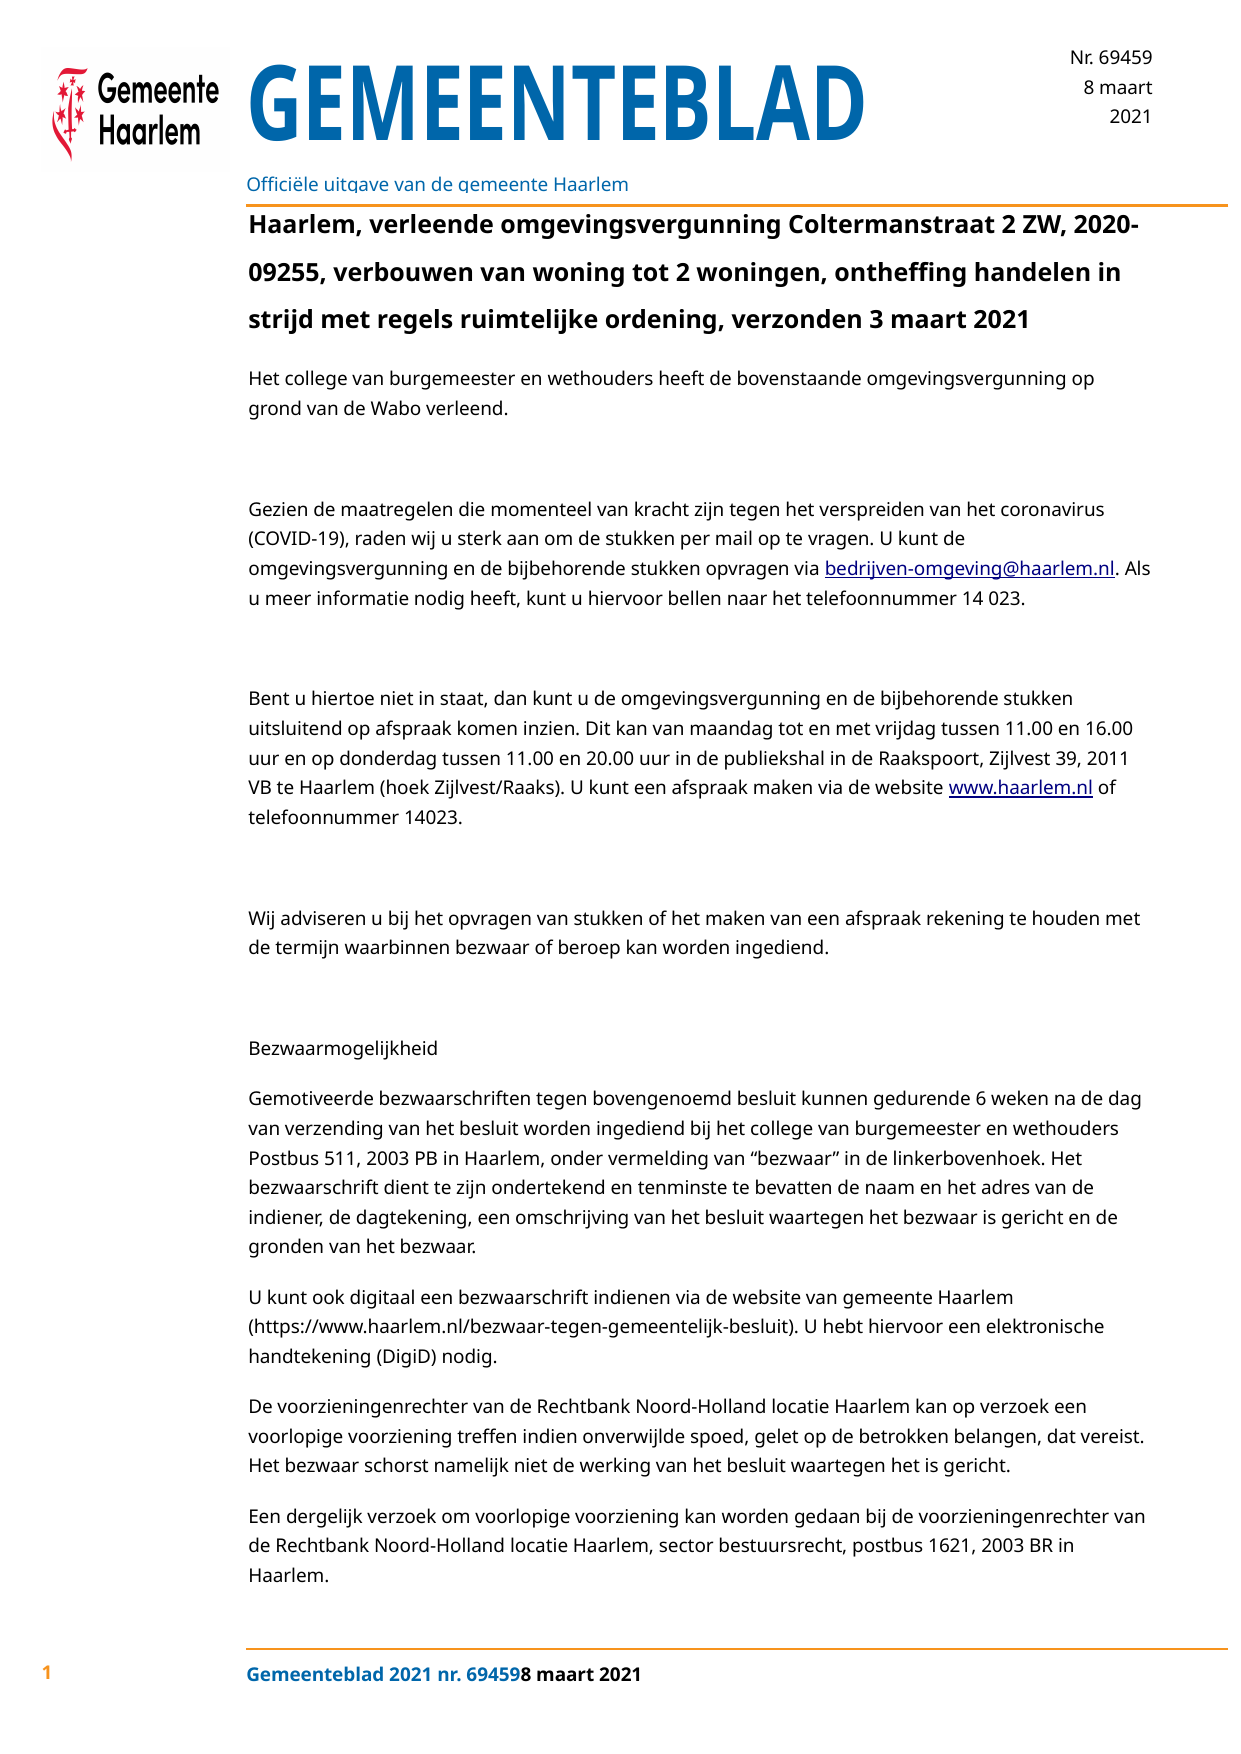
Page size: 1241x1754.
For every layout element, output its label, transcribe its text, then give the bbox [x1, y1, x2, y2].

picture [41, 47, 231, 172]
text Bent u hiertoe niet in staat, dan kunt u de omgevingsvergunning en de bijbehorende stukken uitsluitend op afspraak komen inzien. Dit kan van maandag tot en met vrijdag tussen 11.00 en 16.00 uur en op donderdag tussen 11.00 en 20.00 uur in de publiekshal in de Raakspoort, Zijlvest 39, 2011 VB te Haarlem (hoek Zijlvest/Raaks). U kunt een afspraak maken via de website www.haarlem.nl of telefoonnummer 14023. [248, 686, 1152, 829]
text Gemotiveerde bezwaarschriften tegen bovengenoemd besluit kunnen gedurende 6 weken na de dag van verzending van het besluit worden ingediend bij het college van burgemeester en wethouders Postbus 511, 2003 PB in Haarlem, onder vermelding van “bezwaar” in de linkerbovenhoek. Het bezwaarschrift dient te zijn ondertekend en tenminste te bevatten de naam en het adres van de indiener, de dagtekening, een omschrijving van het besluit waartegen het bezwaar is gericht en de gronden van het bezwaar. [248, 1086, 1152, 1259]
text Haarlem, verleende omgevingsvergunning Coltermanstraat 2 ZW, 2020-09255, verbouwen van woning tot 2 woningen, ontheffing handelen in strijd met regels ruimtelijke ordening, verzonden 3 maart 2021 [248, 207, 1152, 336]
text Gezien de maatregelen die momenteel van kracht zijn tegen het verspreiden van het coronavirus (COVID-19), raden wij u sterk aan om de stukken per mail op te vragen. U kunt de omgevingsvergunning en de bijbehorende stukken opvragen via bedrijven-omgeving@haarlem.nl. Als u meer informatie nodig heeft, kunt u hiervoor bellen naar het telefoonnummer 14 023. [248, 496, 1152, 610]
text Wij adviseren u bij het opvragen van stukken of het maken van een afspraak rekening te houden met de termijn waarbinnen bezwaar of beroep kan worden ingediend. [248, 905, 1152, 960]
text Bezwaarmogelijkheid [248, 1035, 1152, 1061]
text U kunt ook digitaal een bezwaarschrift indienen via de website van gemeente Haarlem (https://www.haarlem.nl/bezwaar-tegen-gemeentelijk-besluit). U hebt hiervoor een elektronische handtekening (DigiD) nodig. [248, 1284, 1152, 1369]
text Een dergelijk verzoek om voorlopige voorziening kan worden gedaan bij de voorzieningenrechter van de Rechtbank Noord-Holland locatie Haarlem, sector bestuursrecht, postbus 1621, 2003 BR in Haarlem. [248, 1503, 1152, 1588]
text Het college van burgemeester en wethouders heeft de bovenstaande omgevingsvergunning op grond van de Wabo verleend. [248, 366, 1152, 421]
text De voorzieningenrechter van de Rechtbank Noord-Holland locatie Haarlem kan op verzoek een voorlopige voorziening treffen indien onverwijlde spoed, gelet op de betrokken belangen, dat vereist. Het bezwaar schorst namelijk niet de werking van het besluit waartegen het is gericht. [248, 1393, 1152, 1478]
